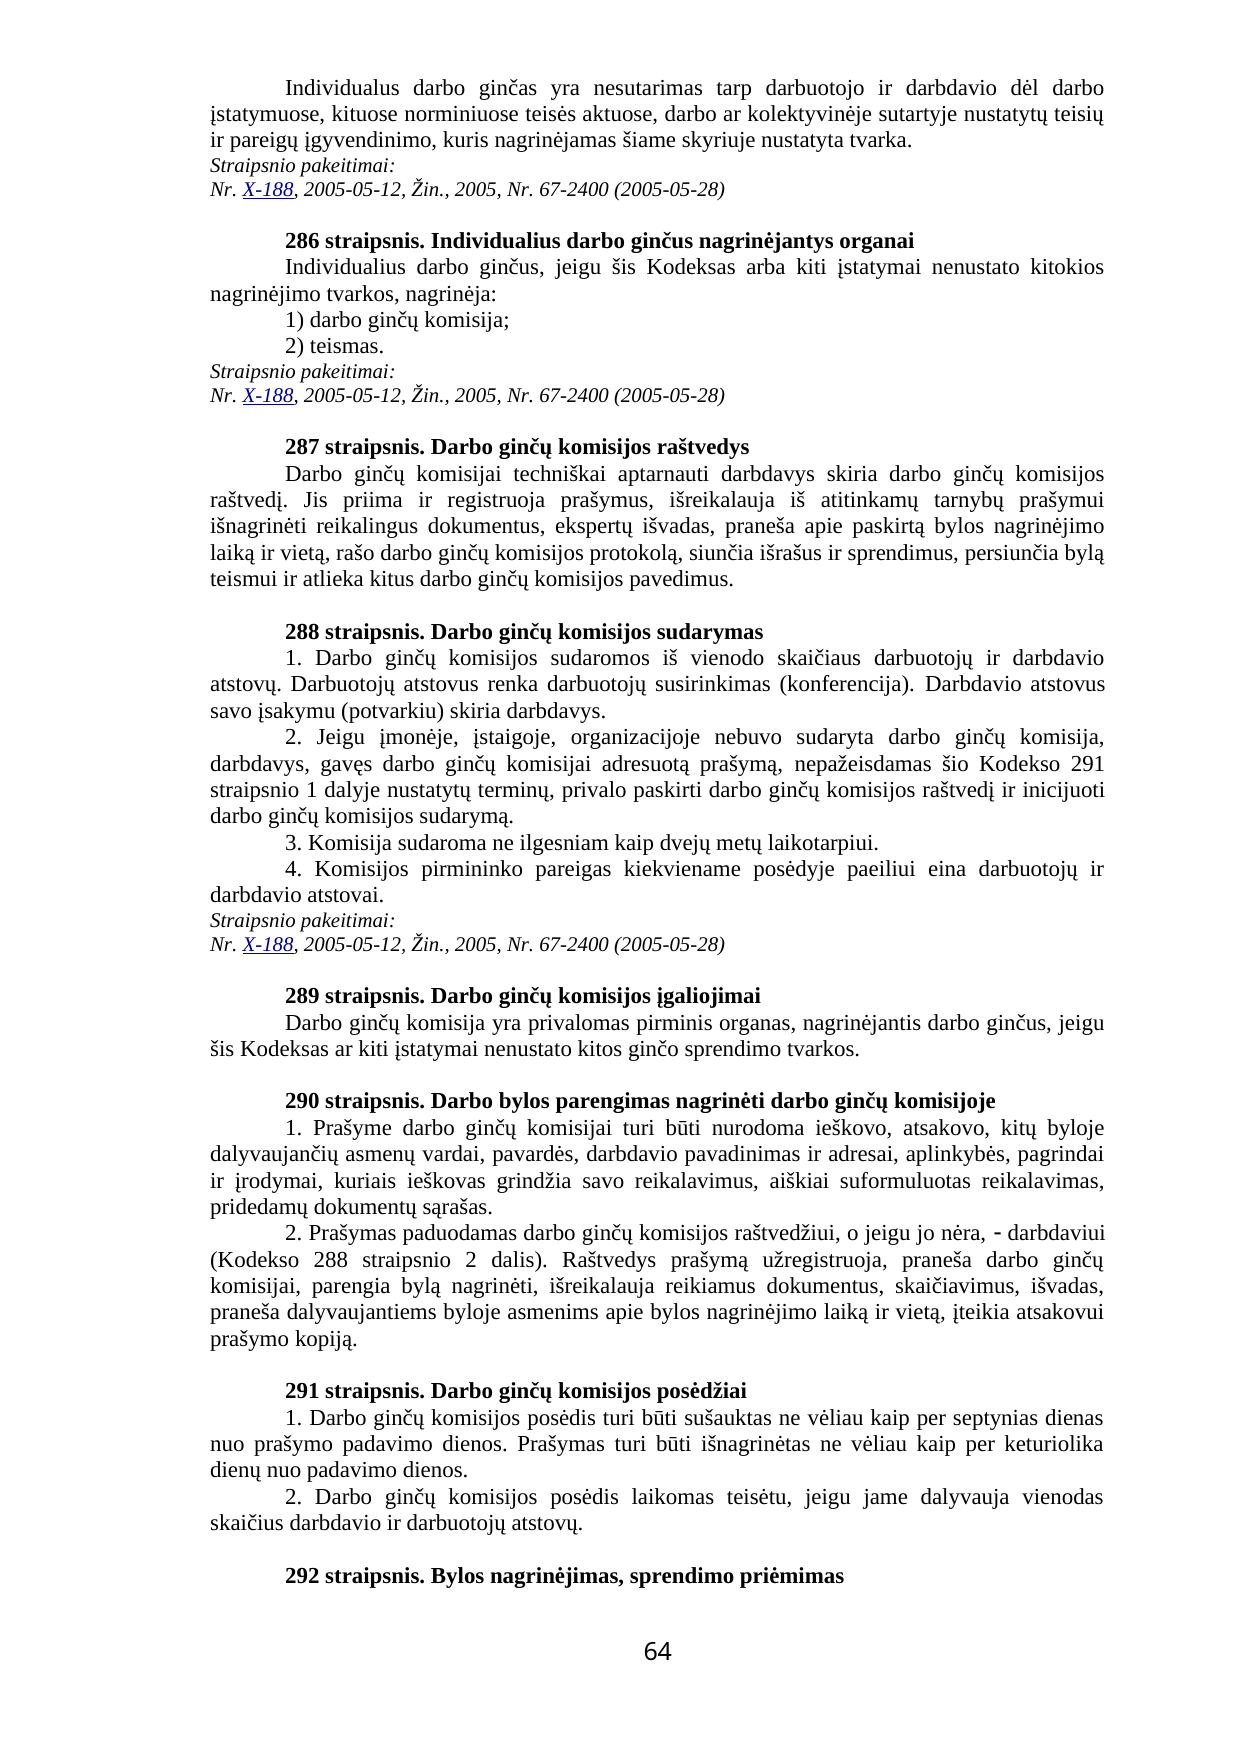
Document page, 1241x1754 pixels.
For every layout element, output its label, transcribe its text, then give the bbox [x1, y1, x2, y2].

text 2) teismas. [210, 332, 1106, 359]
text 289 straipsnis. Darbo ginčų komisijos įgaliojimai [210, 982, 1106, 1008]
text 1. Darbo ginčų komisijos sudaromos iš vienodo skaičiaus darbuotojų ir darbdavio atstovų. Darbuotojų atstovus renka darbuotojų susirinkimas (konferencija). Darbdavio atstovus savo įsakymu (potvarkiu) skiria darbdavys. [210, 644, 1106, 723]
text 286 straipsnis. Individualius darbo ginčus nagrinėjantys organai [210, 227, 1106, 253]
text 287 straipsnis. Darbo ginčų komisijos raštvedys [210, 433, 1106, 460]
text Darbo ginčų komisijai techniškai aptarnauti darbdavys skiria darbo ginčų komisijos raštvedį. Jis priima ir registruoja prašymus, išreikalauja iš atitinkamų tarnybų prašymui išnagrinėti reikalingus dokumentus, ekspertų išvadas, praneša apie paskirtą bylos nagrinėjimo laiką ir vietą, rašo darbo ginčų komisijos protokolą, siunčia išrašus ir sprendimus, persiunčia bylą teismui ir atlieka kitus darbo ginčų komisijos pavedimus. [210, 460, 1106, 591]
text Straipsnio pakeitimai: [210, 359, 1106, 383]
text Individualius darbo ginčus, jeigu šis Kodeksas arba kiti įstatymai nenustato kitokios nagrinėjimo tvarkos, nagrinėja: [210, 253, 1106, 306]
text Nr. X-188, 2005-05-12, Žin., 2005, Nr. 67-2400 (2005-05-28) [210, 177, 1106, 201]
text Nr. X-188, 2005-05-12, Žin., 2005, Nr. 67-2400 (2005-05-28) [210, 383, 1106, 407]
text 3. Komisija sudaroma ne ilgesniam kaip dvejų metų laikotarpiui. [210, 829, 1106, 855]
text 1) darbo ginčų komisija; [210, 306, 1106, 332]
text 288 straipsnis. Darbo ginčų komisijos sudarymas [210, 618, 1106, 644]
text 1. Prašyme darbo ginčų komisijai turi būti nurodoma ieškovo, atsakovo, kitų byloje dalyvaujančių asmenų vardai, pavardės, darbdavio pavadinimas ir adresai, aplinkybės, pagrindai ir įrodymai, kuriais ieškovas grindžia savo reikalavimus, aiškiai suformuluotas reikalavimas, pridedamų dokumentų sąrašas. [210, 1114, 1106, 1219]
text Straipsnio pakeitimai: [210, 153, 1106, 177]
text 291 straipsnis. Darbo ginčų komisijos posėdžiai [210, 1377, 1106, 1404]
text 2. Jeigu įmonėje, įstaigoje, organizacijoje nebuvo sudaryta darbo ginčų komisija, darbdavys, gavęs darbo ginčų komisijai adresuotą prašymą, nepažeisdamas šio Kodekso 291 straipsnio 1 dalyje nustatytų terminų, privalo paskirti darbo ginčų komisijos raštvedį ir inicijuoti darbo ginčų komisijos sudarymą. [210, 723, 1106, 829]
text Nr. X-188, 2005-05-12, Žin., 2005, Nr. 67-2400 (2005-05-28) [210, 932, 1106, 956]
text 1. Darbo ginčų komisijos posėdis turi būti sušauktas ne vėliau kaip per septynias dienas nuo prašymo padavimo dienos. Prašymas turi būti išnagrinėtas ne vėliau kaip per keturiolika dienų nuo padavimo dienos. [210, 1404, 1106, 1483]
text Darbo ginčų komisija yra privalomas pirminis organas, nagrinėjantis darbo ginčus, jeigu šis Kodeksas ar kiti įstatymai nenustato kitos ginčo sprendimo tvarkos. [210, 1008, 1106, 1061]
text 2. Prašymas paduodamas darbo ginčų komisijos raštvedžiui, o jeigu jo nėra,  darbdaviui (Kodekso 288 straipsnio 2 dalis). Raštvedys prašymą užregistruoja, praneša darbo ginčų komisijai, parengia bylą nagrinėti, išreikalauja reikiamus dokumentus, skaičiavimus, išvadas, praneša dalyvaujantiems byloje asmenims apie bylos nagrinėjimo laiką ir vietą, įteikia atsakovui prašymo kopiją. [210, 1219, 1106, 1351]
text Straipsnio pakeitimai: [210, 908, 1106, 932]
text 2. Darbo ginčų komisijos posėdis laikomas teisėtu, jeigu jame dalyvauja vienodas skaičius darbdavio ir darbuotojų atstovų. [210, 1483, 1106, 1536]
text 290 straipsnis. Darbo bylos parengimas nagrinėti darbo ginčų komisijoje [210, 1088, 1106, 1114]
text 4. Komisijos pirmininko pareigas kiekviename posėdyje paeiliui eina darbuotojų ir darbdavio atstovai. [210, 855, 1106, 908]
text 292 straipsnis. Bylos nagrinėjimas, sprendimo priėmimas [210, 1562, 1106, 1588]
text Individualus darbo ginčas yra nesutarimas tarp darbuotojo ir darbdavio dėl darbo įstatymuose, kituose norminiuose teisės aktuose, darbo ar kolektyvinėje sutartyje nustatytų teisių ir pareigų įgyvendinimo, kuris nagrinėjamas šiame skyriuje nustatyta tvarka. [210, 73, 1106, 153]
